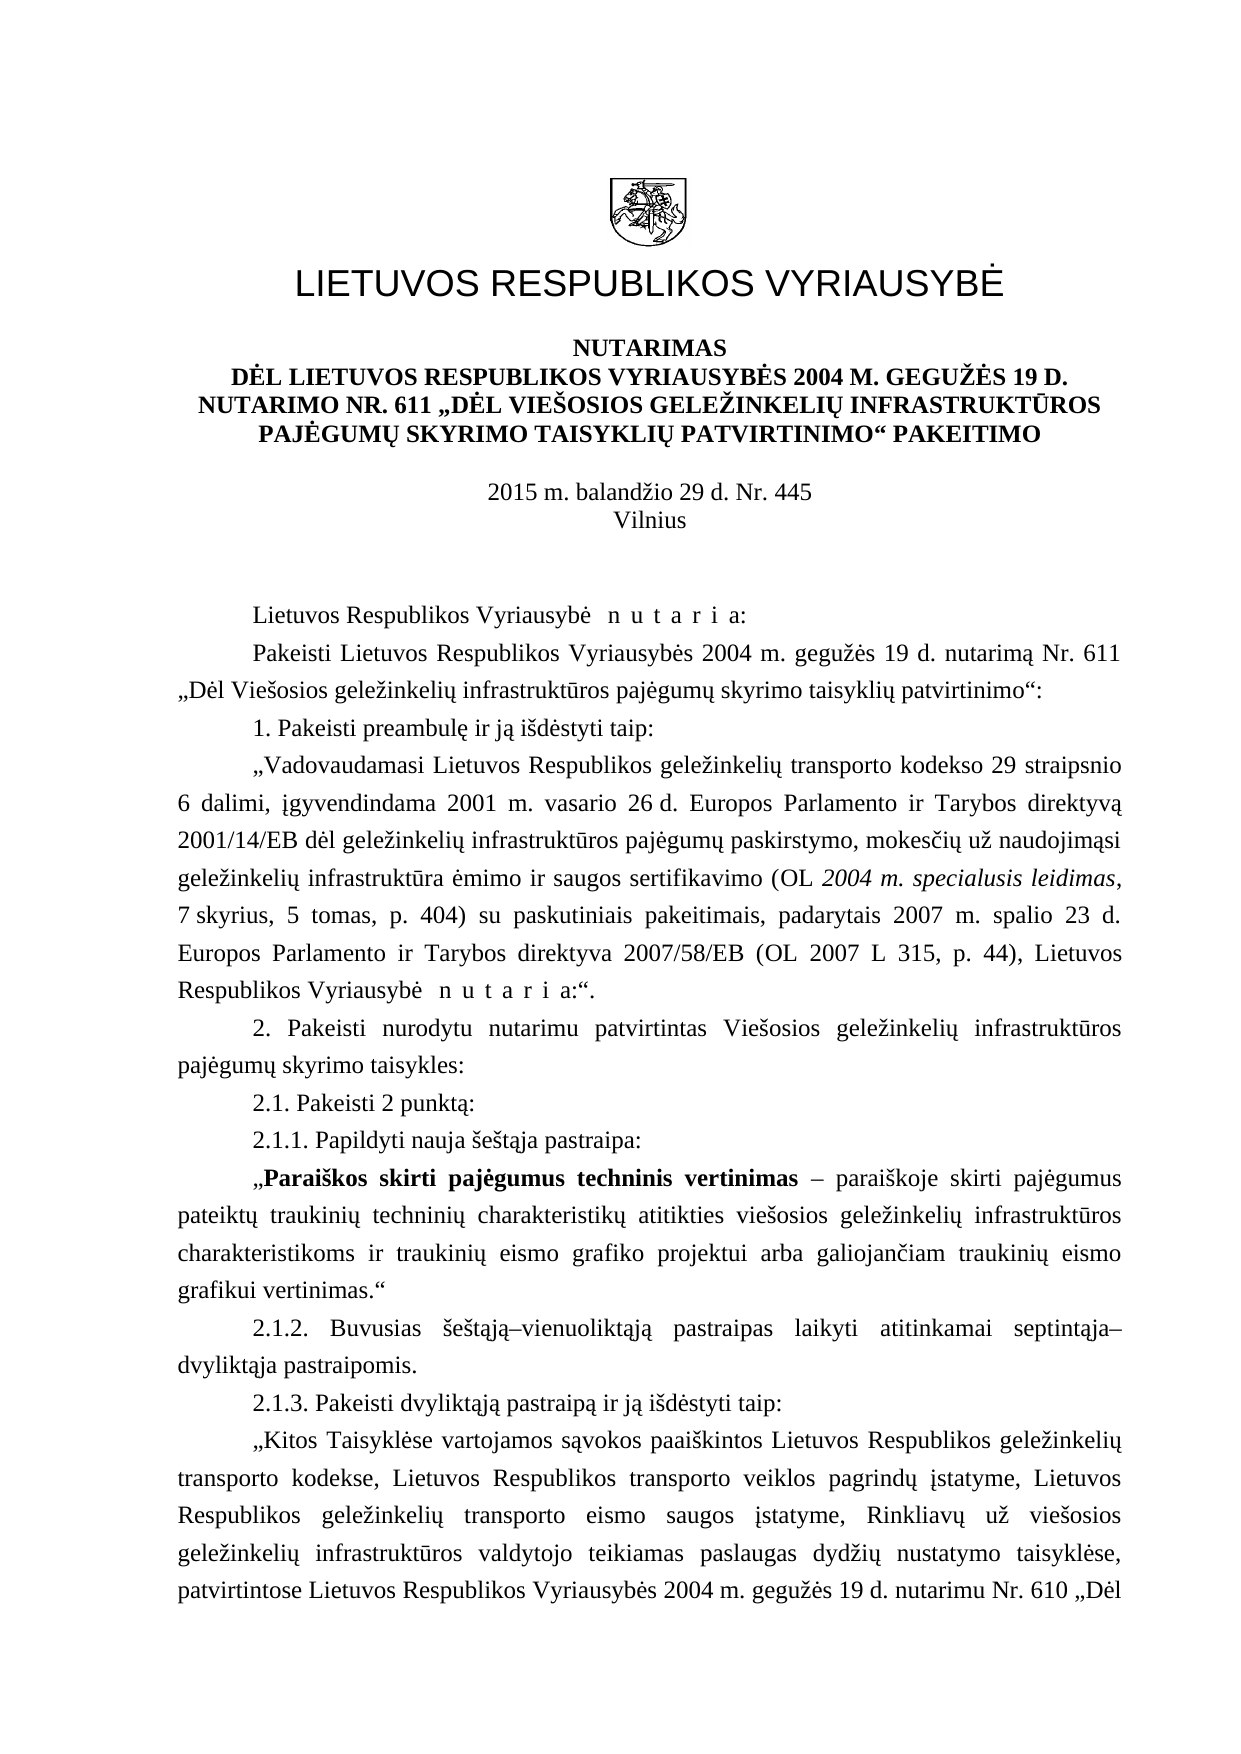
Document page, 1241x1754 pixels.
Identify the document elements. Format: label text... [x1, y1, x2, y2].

text „Paraiškos skirti pajėgumus techninis vertinimas – paraiškoje skirti pajėgumus pateiktų traukinių techninių charakteristikų atitikties viešosios geležinkelių infrastruktūros charakteristikoms ir traukinių eismo grafiko projektui arba galiojančiam traukinių eismo grafikui vertinimas.“ [177, 1154, 1122, 1304]
text 2.1.1. Papildyti nauja šeštąja pastraipa: [177, 1117, 1122, 1154]
text Dėl LIETUVOS RESPUBLIKOS VYRIAUSYBĖS 2004 M. GEGUŽĖS 19 D. NUTARIMO NR. 611 „Dėl VIEŠOSIOS GELEŽINKELIŲ INFRASTRUKTŪROS PAJĖGUMŲ SKYRIMO TAISYKLIŲ PATVIRTINIMO“ PAKEITIMO [177, 362, 1122, 448]
text „Vadovaudamasi Lietuvos Respublikos geležinkelių transporto kodekso 29 straipsnio 6 dalimi, įgyvendindama 2001 m. vasario 26 d. Europos Parlamento ir Tarybos direktyvą 2001/14/EB dėl geležinkelių infrastruktūros pajėgumų paskirstymo, mokesčių už naudojimąsi geležinkelių infrastruktūra ėmimo ir saugos sertifikavimo (OL 2004 m. specialusis leidimas, 7 skyrius, 5 tomas, p. 404) su paskutiniais pakeitimais, padarytais 2007 m. spalio 23 d. Europos Parlamento ir Tarybos direktyva 2007/58/EB (OL 2007 L 315, p. 44), Lietuvos Respublikos Vyriausybė nutaria:“. [177, 742, 1122, 1004]
text Pakeisti Lietuvos Respublikos Vyriausybės 2004 m. gegužės 19 d. nutarimą Nr. 611 „Dėl Viešosios geležinkelių infrastruktūros pajėgumų skyrimo taisyklių patvirtinimo“: [177, 629, 1122, 704]
text 2.1.3. Pakeisti dvyliktąją pastraipą ir ją išdėstyti taip: [177, 1379, 1122, 1417]
text 2. Pakeisti nurodytu nutarimu patvirtintas Viešosios geležinkelių infrastruktūros pajėgumų skyrimo taisykles: [177, 1004, 1122, 1079]
text 2.1. Pakeisti 2 punktą: [177, 1079, 1122, 1117]
text „Kitos Taisyklėse vartojamos sąvokos paaiškintos Lietuvos Respublikos geležinkelių transporto kodekse, Lietuvos Respublikos transporto veiklos pagrindų įstatyme, Lietuvos Respublikos geležinkelių transporto eismo saugos įstatyme, Rinkliavų už viešosios geležinkelių infrastruktūros valdytojo teikiamas paslaugas dydžių nustatymo taisyklėse, patvirtintose Lietuvos Respublikos Vyriausybės 2004 m. gegužės 19 d. nutarimu Nr. 610 „Dėl [177, 1417, 1122, 1604]
text 2.1.2. Buvusias šeštąją–vienuoliktąją pastraipas laikyti atitinkamai septintąja–dvyliktąja pastraipomis. [177, 1304, 1122, 1379]
text 1. Pakeisti preambulę ir ją išdėstyti taip: [177, 704, 1122, 742]
text Lietuvos Respublikos Vyriausybė nutaria: [177, 592, 1122, 629]
text Lietuvos Respublikos Vyriausybė [177, 261, 1122, 304]
text 2015 m. balandžio 29 d. Nr. 445 Vilnius [177, 477, 1122, 534]
text nutarimas [177, 333, 1122, 362]
